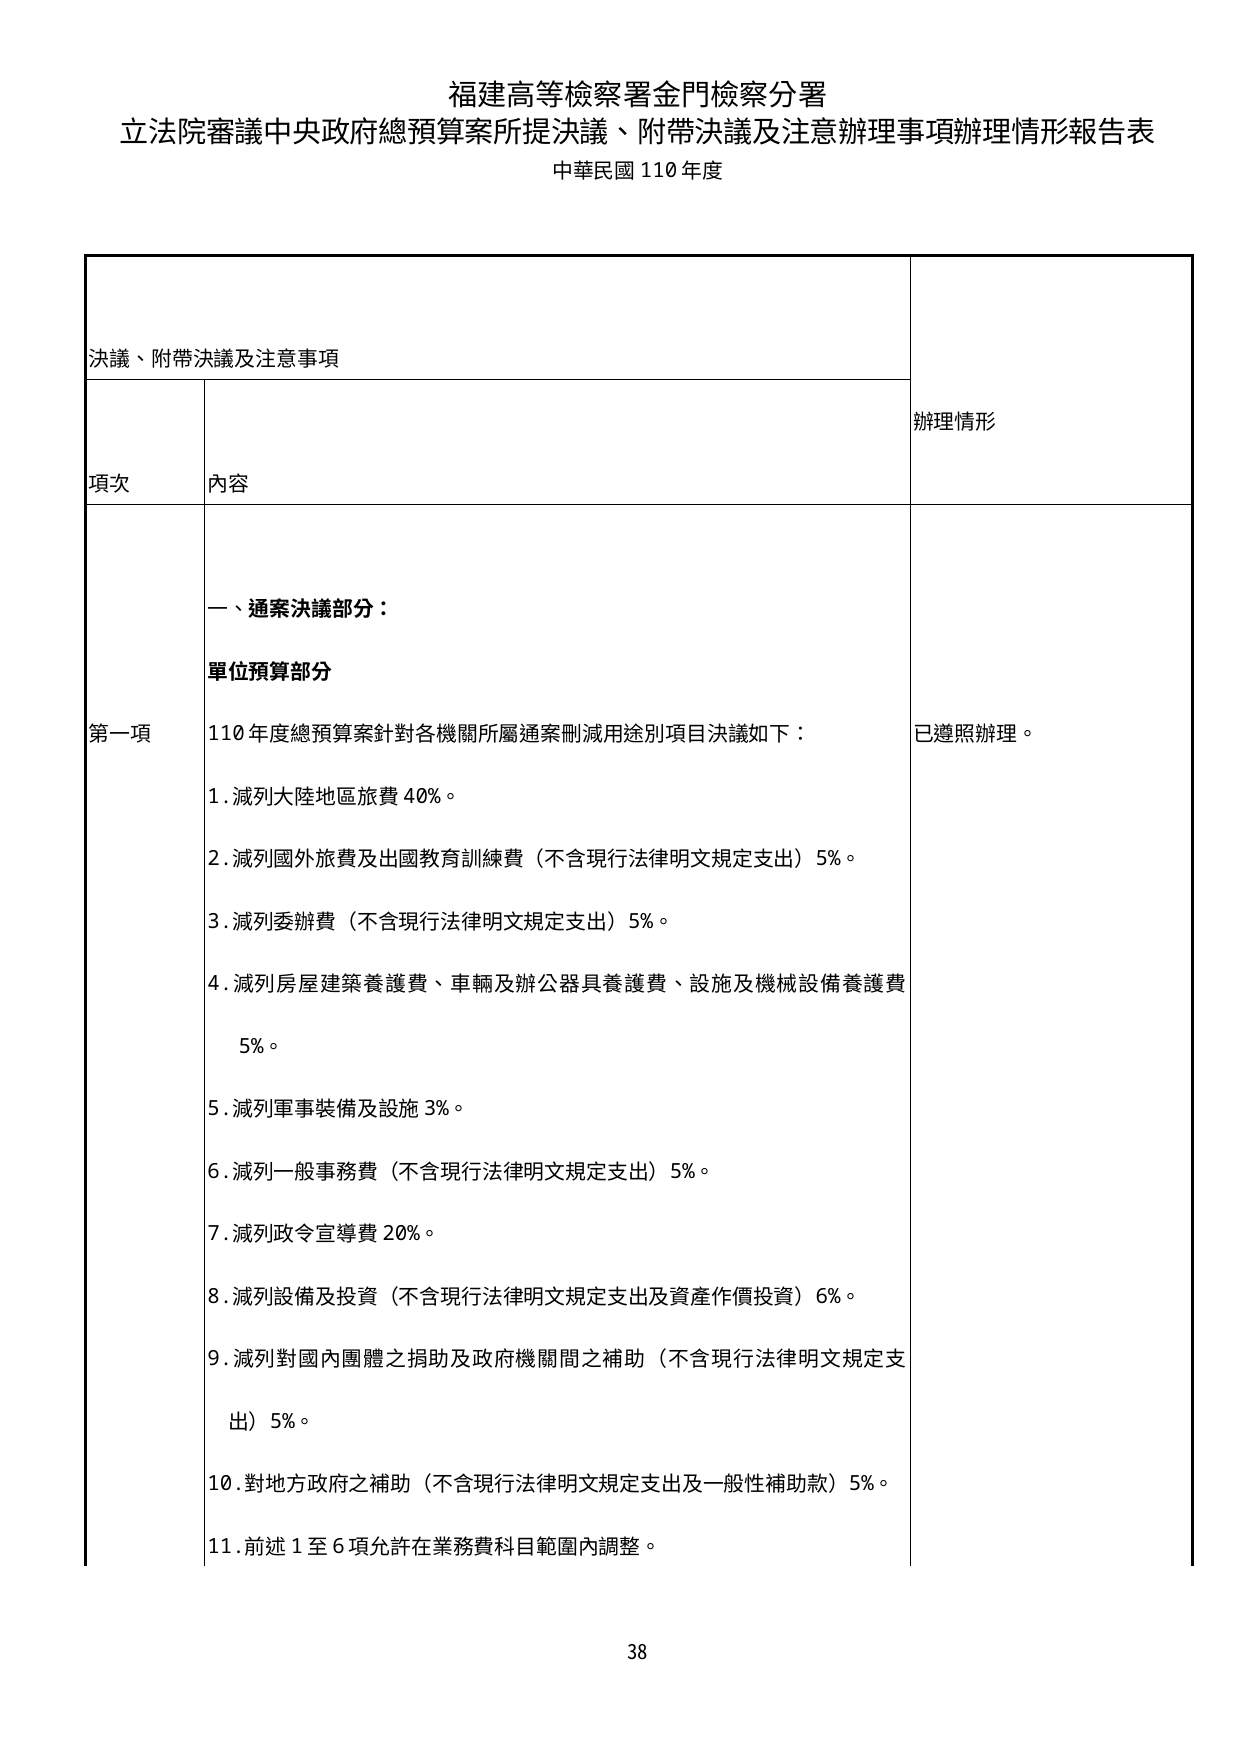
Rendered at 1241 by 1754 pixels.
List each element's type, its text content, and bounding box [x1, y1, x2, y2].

table_cell 內容 [205, 380, 910, 503]
table_cell 項次 [87, 380, 204, 503]
table_cell 一、通案決議部分： 單位預算部分 110年度總預算案針對各機關所屬通案刪減用途別項目決議如下： 1.減列大陸地區旅費40%。 2.減列國外旅費及出國教育訓練費（不含現行法律明文規定支出）5%。 3.減列委辦費（不含現行法律明文規定支出）5%。 4.減列房屋建築養護費、車輛及辦公器具養護費、設施及機械設備養護費5%。 5.減列軍事裝備及設施3%。 6.減列一般事務費（不含現行法律明文規定支出）5%。 7.減列政令宣導費20%。 8.減列設備及投資（不含現行法律明文規定支出及資產作價投資）6%。 9.減列對國內團體之捐助及政府機關間之補助（不含現行法律明文規定支出）5%。 10.對地方政府之補助（不含現行法律明文規定支出及一般性補助款）5%。 11.前述1至6項允許在業務費科目範圍內調整。 [205, 505, 910, 1566]
table_header 決議、附帶決議及注意事項 [87, 257, 910, 378]
table_header 辦理情形 [911, 257, 1191, 503]
table_cell 第一項 [87, 505, 204, 1566]
table_cell 已遵照辦理。 [911, 505, 1191, 1566]
